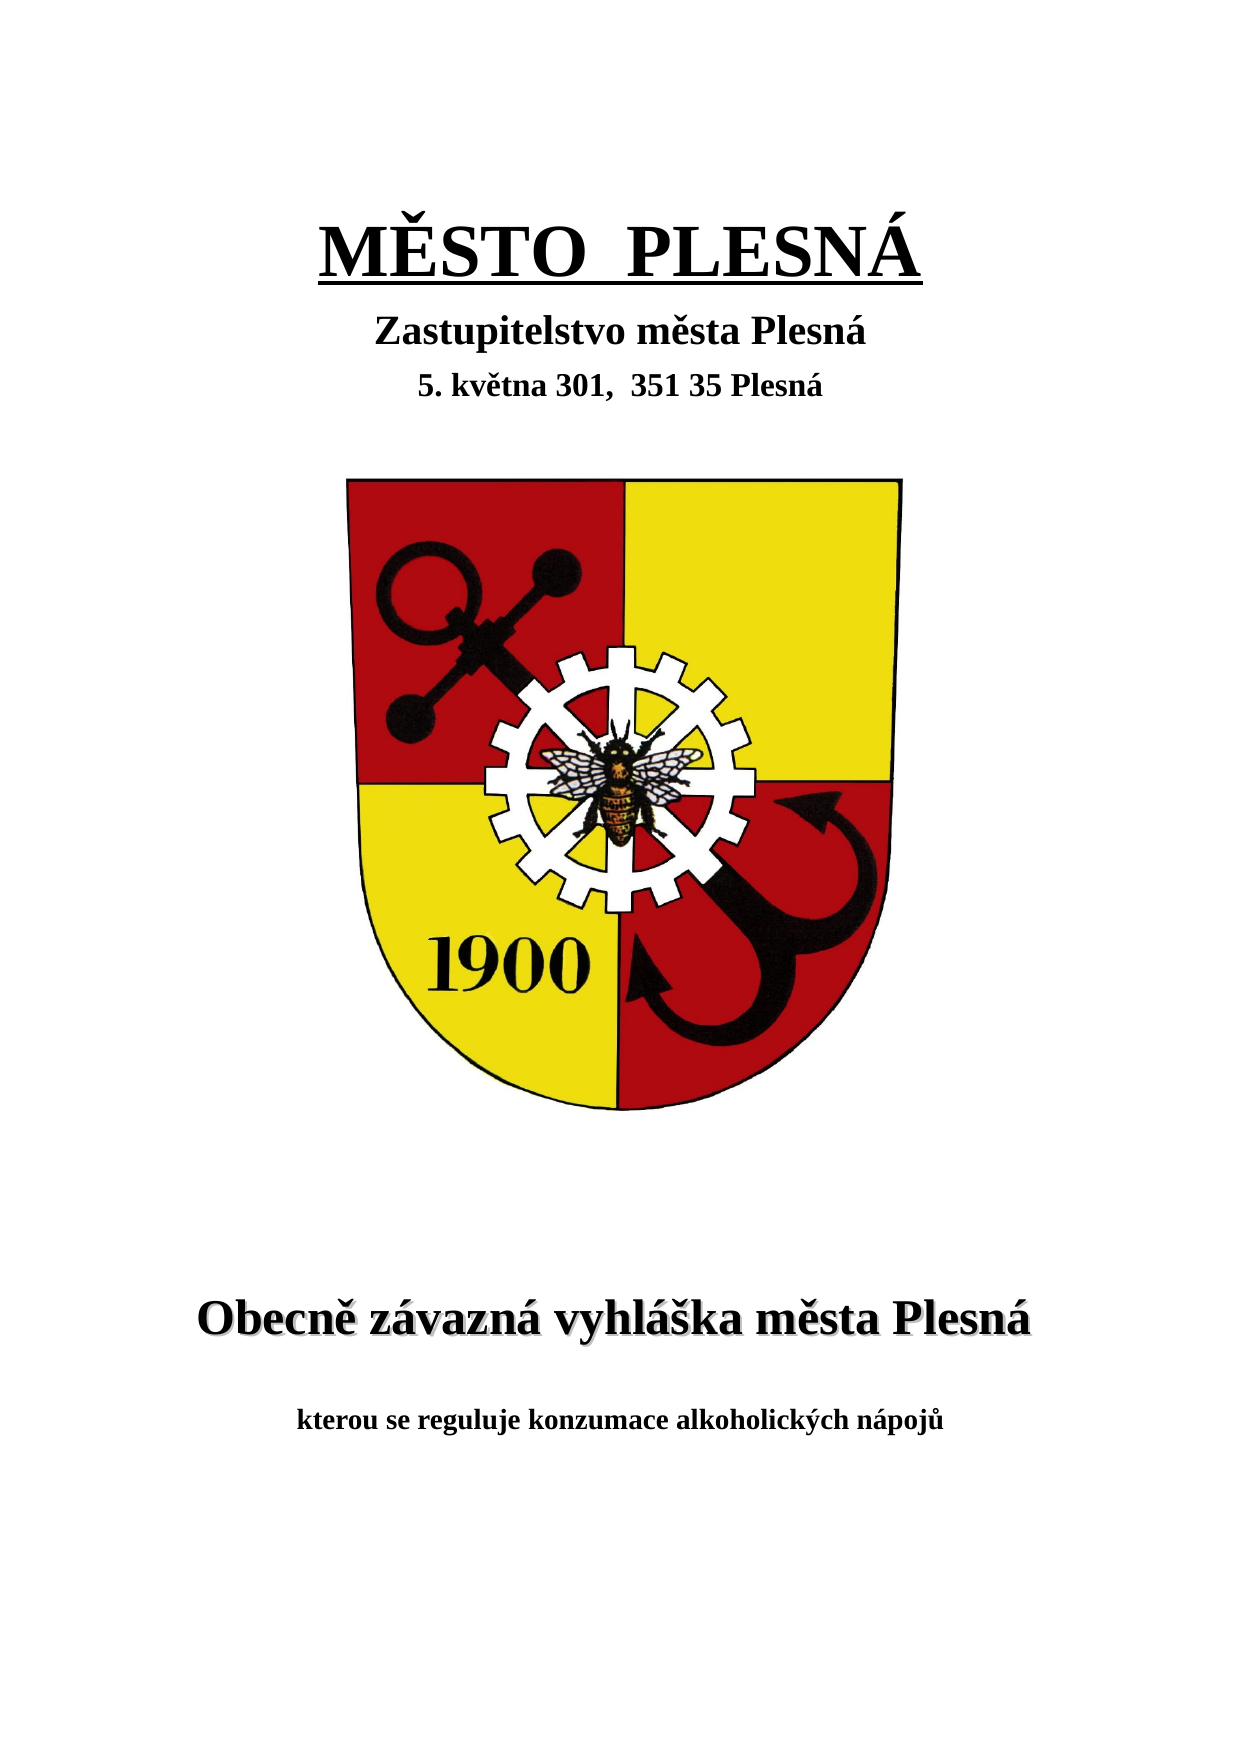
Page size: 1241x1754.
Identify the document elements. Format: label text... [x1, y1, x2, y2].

text MĚSTO PLESNÁ [118, 207, 1122, 293]
text kterou se reguluje konzumace alkoholických nápojů [118, 1402, 1122, 1436]
text Obecně závazná vyhláška města Plesná [118, 1287, 1122, 1345]
text Zastupitelstvo města Plesná [118, 305, 1122, 353]
text 5. května 301, 351 35 Plesná [118, 366, 1122, 404]
